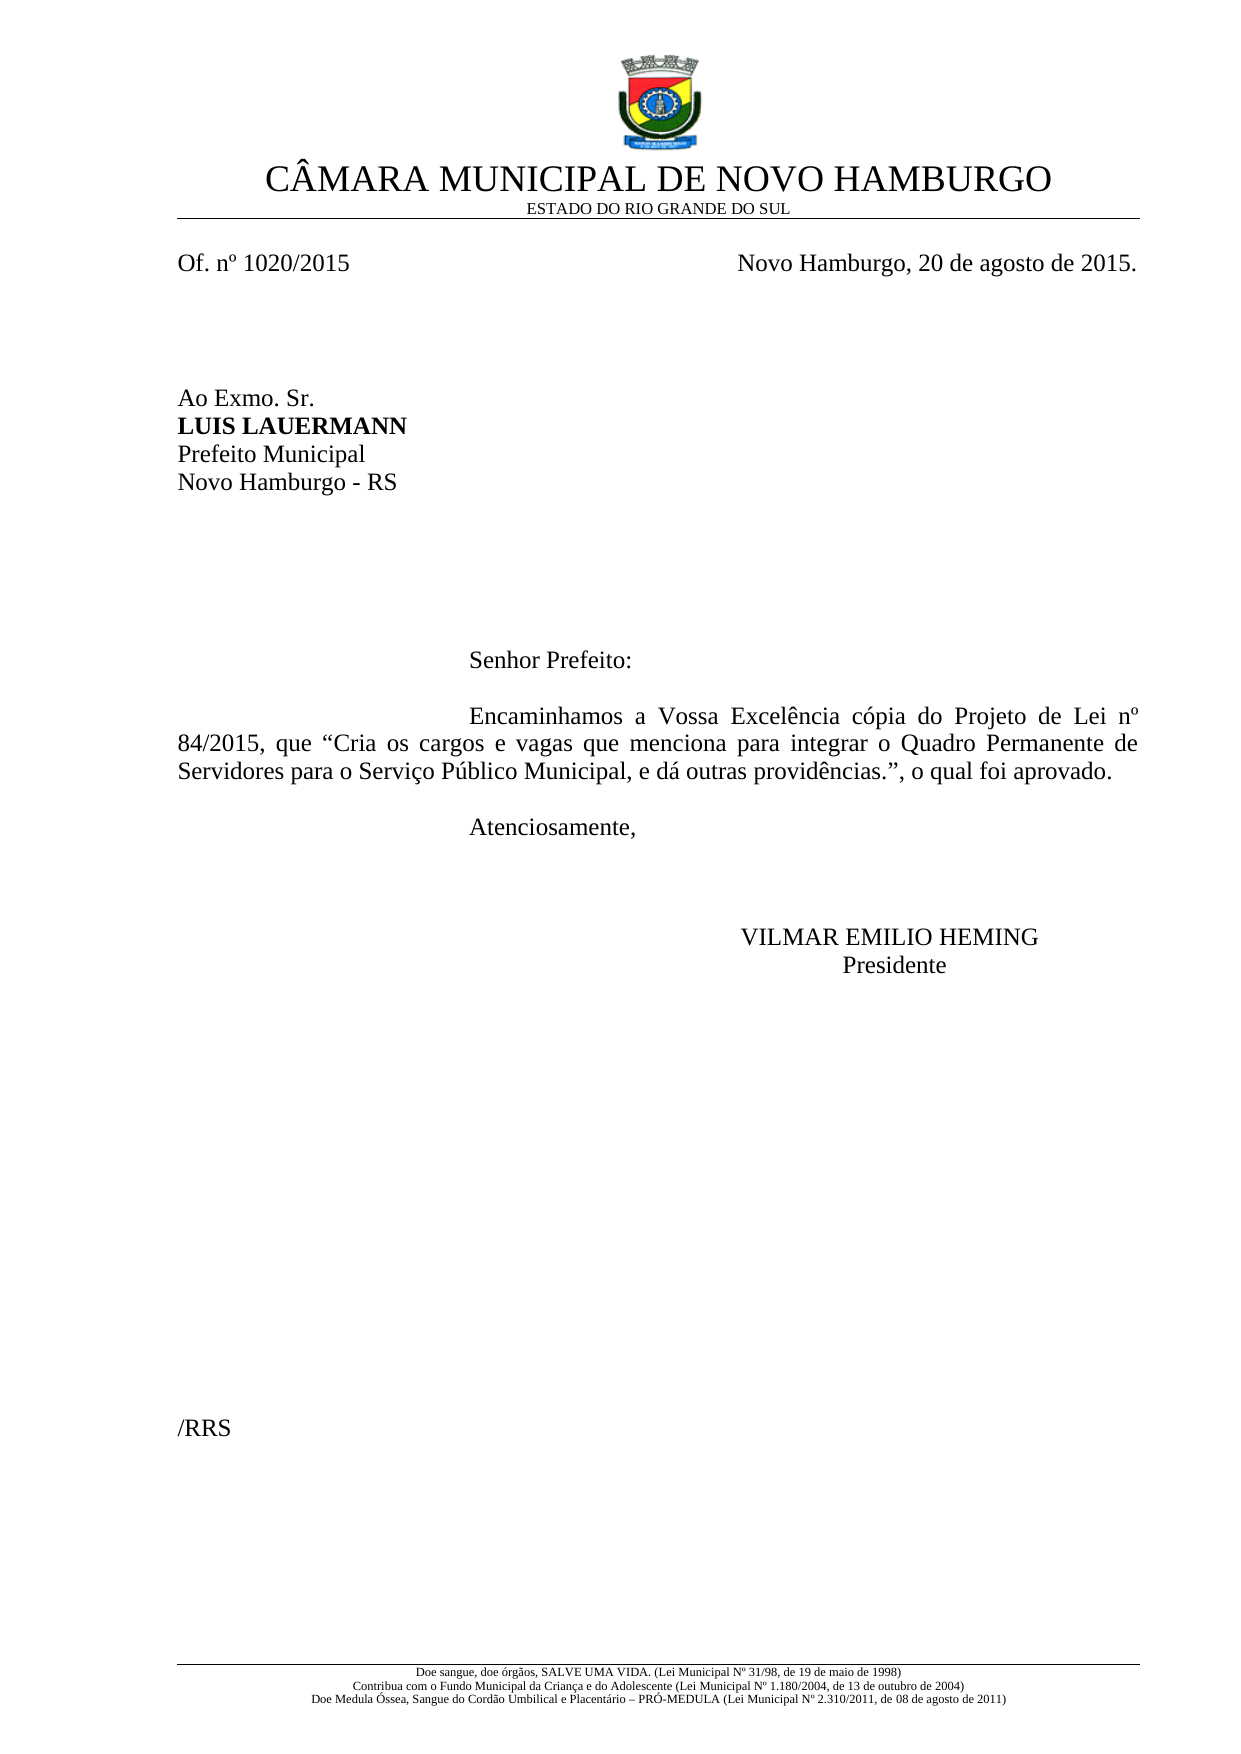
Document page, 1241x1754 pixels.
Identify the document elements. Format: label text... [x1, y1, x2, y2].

text /RRS [177, 1414, 1140, 1442]
picture [611, 47, 705, 155]
text Ao Exmo. Sr. [177, 384, 1140, 412]
text Prefeito Municipal [177, 440, 1140, 468]
text Presidente [177, 951, 1140, 979]
text Of. nº 1020/2015 Novo Hamburgo, 20 de agosto de 2015. [177, 249, 1140, 276]
text VILMAR EMILIO HEMING [739, 923, 1140, 951]
text Novo Hamburgo - RS [177, 468, 1140, 495]
text Atenciosamente, [177, 813, 1140, 840]
text Encaminhamos a Vossa Excelência cópia do Projeto de Lei nº 84/2015, que “Cria os cargos e vagas que menciona para integrar o Quadro Permanente de Servidores para o Serviço Público Municipal, e dá outras providências.”, o qual foi aprovado. [177, 702, 1140, 785]
text Senhor Prefeito: [177, 646, 1140, 674]
text LUIS LAUERMANN [177, 412, 1140, 440]
